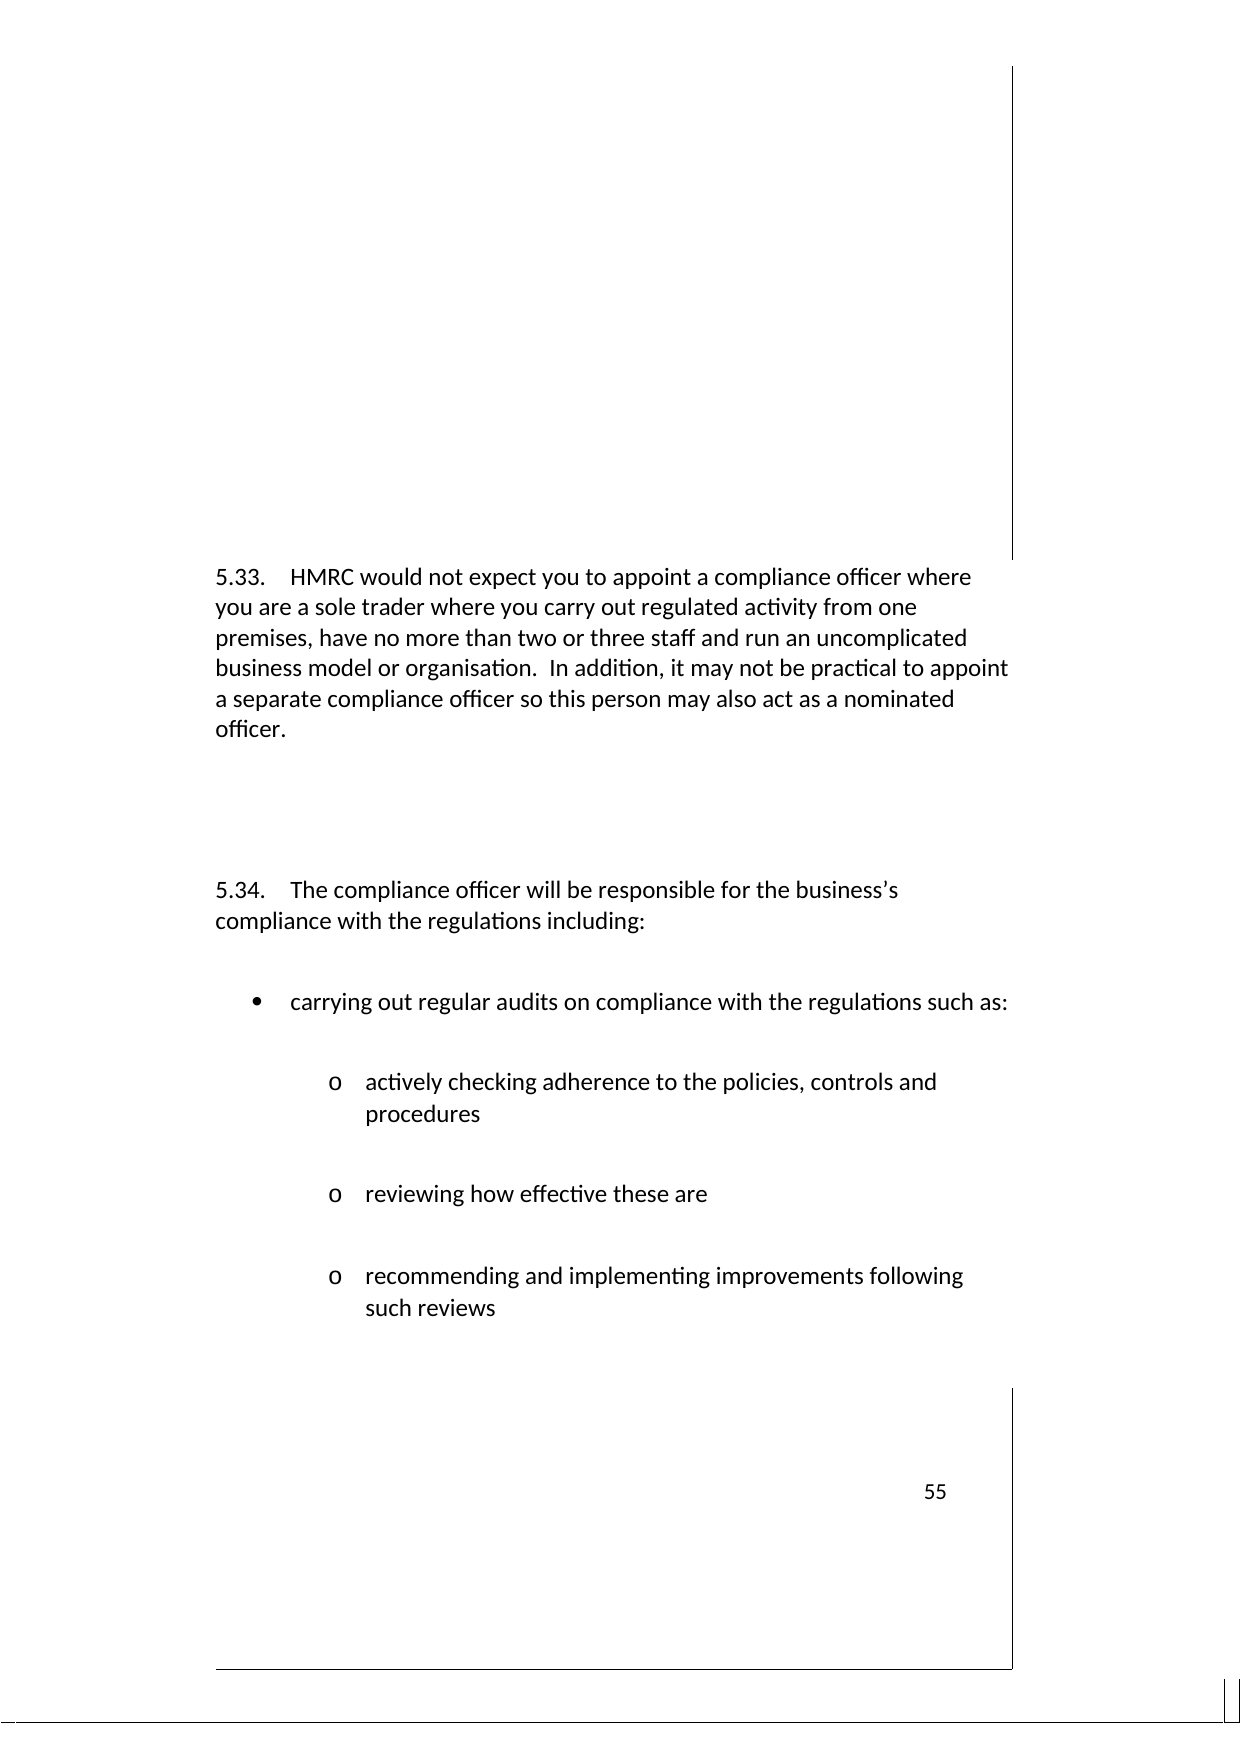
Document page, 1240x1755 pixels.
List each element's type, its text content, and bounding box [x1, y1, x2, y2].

list actively checking adherence to the policies, controls and procedures [328, 1066, 1012, 1128]
list reviewing how effective these are [328, 1178, 1012, 1210]
list carrying out regular audits on compliance with the regulations such as: [253, 986, 1012, 1016]
list recommending and implementing improvements following such reviews [328, 1260, 1012, 1322]
list HMRC would not expect you to appoint a compliance officer where you are a sole trader where you carry out regulated activity from one premises, have no more than two or three staff and run an uncomplicated business model or organisation. In addition, it may not be practical to appoint a separate compliance officer so this person may also act as a nominated officer. [215, 561, 1012, 744]
list The compliance officer will be responsible for the business’s compliance with the regulations including: [215, 874, 1012, 936]
